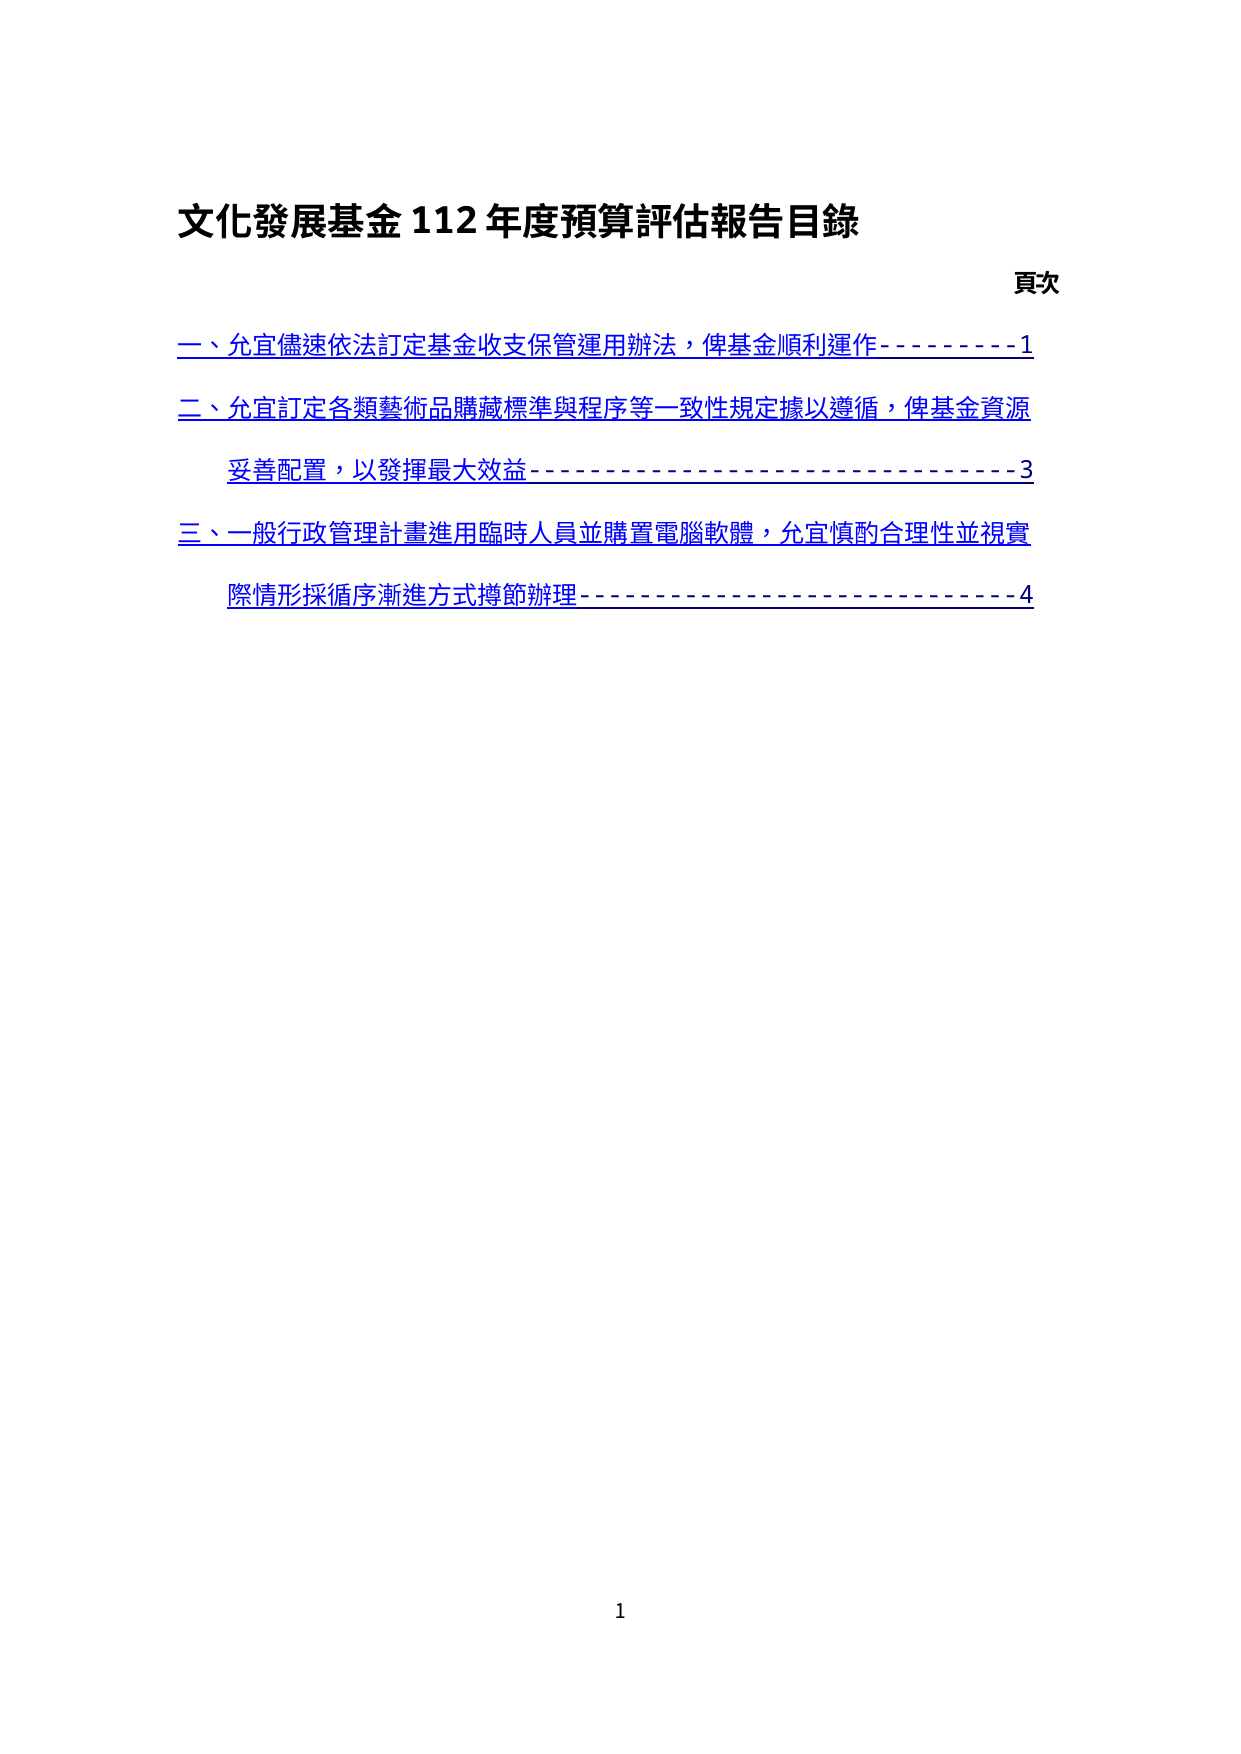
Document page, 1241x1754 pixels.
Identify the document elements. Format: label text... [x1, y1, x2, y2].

text [177, 359, 1034, 365]
text 二、允宜訂定各類藝術品購藏標準與程序等一致性規定據以遵循，俾基金資源妥善配置，以發揮最大效益 3 [177, 365, 1034, 490]
text 一、允宜儘速依法訂定基金收支保管運用辦法，俾基金順利運作 1 [177, 302, 1034, 357]
text 頁次 [177, 240, 1063, 302]
text 文化發展基金112年度預算評估報告目錄 [177, 177, 1063, 240]
text 三、一般行政管理計畫進用臨時人員並購置電腦軟體，允宜慎酌合理性並視實際情形採循序漸進方式撙節辦理 4 [177, 490, 1034, 615]
